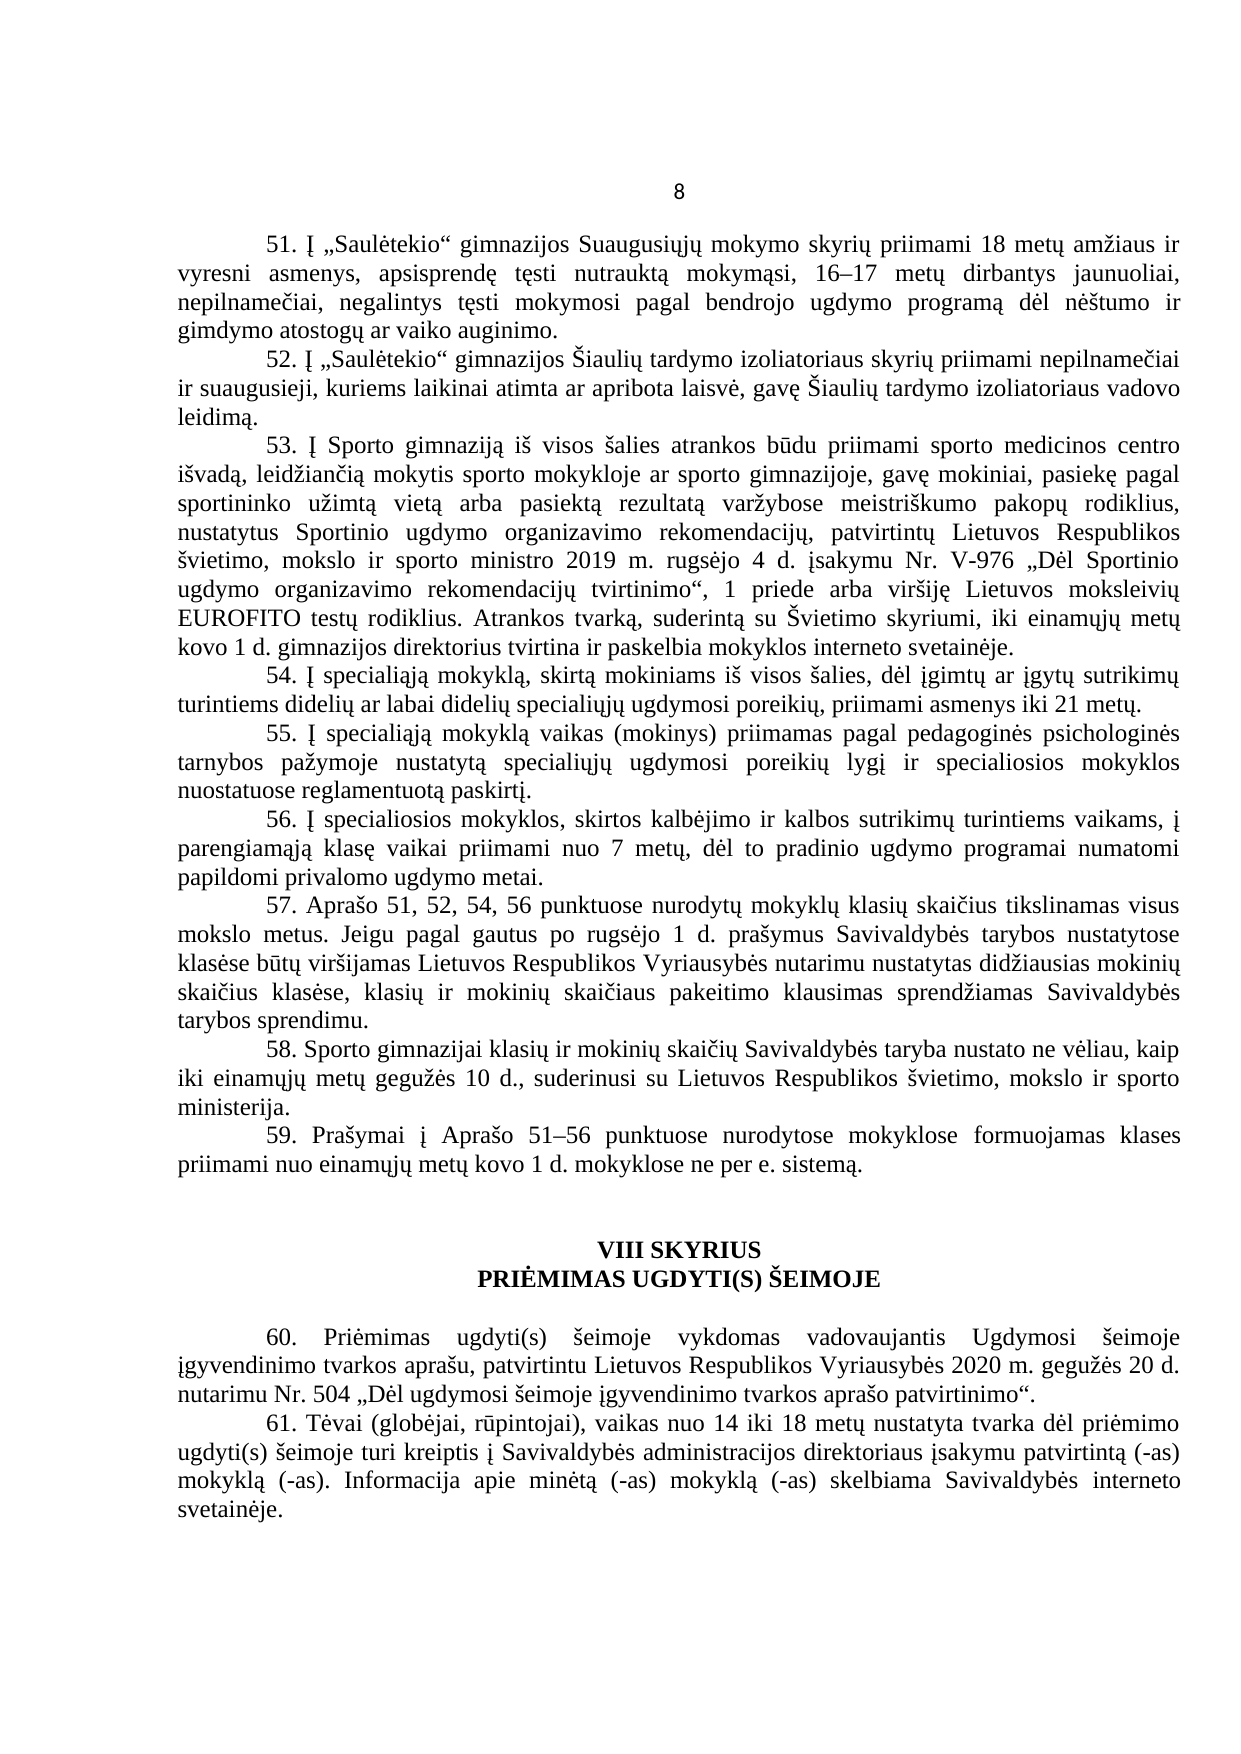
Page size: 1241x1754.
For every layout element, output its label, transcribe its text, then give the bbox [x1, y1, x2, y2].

text 60. Priėmimas ugdyti(s) šeimoje vykdomas vadovaujantis Ugdymosi šeimoje įgyvendinimo tvarkos aprašu, patvirtintu Lietuvos Respublikos Vyriausybės 2020 m. gegužės 20 d. nutarimu Nr. 504 „Dėl ugdymosi šeimoje įgyvendinimo tvarkos aprašo patvirtinimo“. [177, 1322, 1181, 1408]
text 57. Aprašo 51, 52, 54, 56 punktuose nurodytų mokyklų klasių skaičius tikslinamas visus mokslo metus. Jeigu pagal gautus po rugsėjo 1 d. prašymus Savivaldybės tarybos nustatytose klasėse būtų viršijamas Lietuvos Respublikos Vyriausybės nutarimu nustatytas didžiausias mokinių skaičius klasėse, klasių ir mokinių skaičiaus pakeitimo klausimas sprendžiamas Savivaldybės tarybos sprendimu. [177, 891, 1181, 1034]
text 56. Į specialiosios mokyklos, skirtos kalbėjimo ir kalbos sutrikimų turintiems vaikams, į parengiamąją klasę vaikai priimami nuo 7 metų, dėl to pradinio ugdymo programai numatomi papildomi privalomo ugdymo metai. [177, 804, 1181, 891]
text PRIĖMIMAS UGDYTI(S) ŠEIMOJE [177, 1264, 1181, 1293]
text 51. Į „Saulėtekio“ gimnazijos Suaugusiųjų mokymo skyrių priimami 18 metų amžiaus ir vyresni asmenys, apsisprendę tęsti nutrauktą mokymąsi, 16–17 metų dirbantys jaunuoliai, nepilnamečiai, negalintys tęsti mokymosi pagal bendrojo ugdymo programą dėl nėštumo ir gimdymo atostogų ar vaiko auginimo. [177, 229, 1181, 344]
text VIII SKYRIUS [177, 1236, 1181, 1264]
text 61. Tėvai (globėjai, rūpintojai), vaikas nuo 14 iki 18 metų nustatyta tvarka dėl priėmimo ugdyti(s) šeimoje turi kreiptis į Savivaldybės administracijos direktoriaus įsakymu patvirtintą (-as) mokyklą (-as). Informacija apie minėtą (-as) mokyklą (-as) skelbiama Savivaldybės interneto svetainėje. [177, 1408, 1181, 1523]
text 53. Į Sporto gimnaziją iš visos šalies atrankos būdu priimami sporto medicinos centro išvadą, leidžiančią mokytis sporto mokykloje ar sporto gimnazijoje, gavę mokiniai, pasiekę pagal sportininko užimtą vietą arba pasiektą rezultatą varžybose meistriškumo pakopų rodiklius, nustatytus Sportinio ugdymo organizavimo rekomendacijų, patvirtintų Lietuvos Respublikos švietimo, mokslo ir sporto ministro 2019 m. rugsėjo 4 d. įsakymu Nr. V-976 „Dėl Sportinio ugdymo organizavimo rekomendacijų tvirtinimo“, 1 priede arba viršiję Lietuvos moksleivių EUROFITO testų rodiklius. Atrankos tvarką, suderintą su Švietimo skyriumi, iki einamųjų metų kovo 1 d. gimnazijos direktorius tvirtina ir paskelbia mokyklos interneto svetainėje. [177, 431, 1181, 661]
text 58. Sporto gimnazijai klasių ir mokinių skaičių Savivaldybės taryba nustato ne vėliau, kaip iki einamųjų metų gegužės 10 d., suderinusi su Lietuvos Respublikos švietimo, mokslo ir sporto ministerija. [177, 1034, 1181, 1121]
text 52. Į „Saulėtekio“ gimnazijos Šiaulių tardymo izoliatoriaus skyrių priimami nepilnamečiai ir suaugusieji, kuriems laikinai atimta ar apribota laisvė, gavę Šiaulių tardymo izoliatoriaus vadovo leidimą. [177, 344, 1181, 431]
text 55. Į specialiąją mokyklą vaikas (mokinys) priimamas pagal pedagoginės psichologinės tarnybos pažymoje nustatytą specialiųjų ugdymosi poreikių lygį ir specialiosios mokyklos nuostatuose reglamentuotą paskirtį. [177, 718, 1181, 804]
text 59. Prašymai į Aprašo 51–56 punktuose nurodytose mokyklose formuojamas klases priimami nuo einamųjų metų kovo 1 d. mokyklose ne per e. sistemą. [177, 1121, 1181, 1178]
text 54. Į specialiąją mokyklą, skirtą mokiniams iš visos šalies, dėl įgimtų ar įgytų sutrikimų turintiems didelių ar labai didelių specialiųjų ugdymosi poreikių, priimami asmenys iki 21 metų. [177, 661, 1181, 718]
